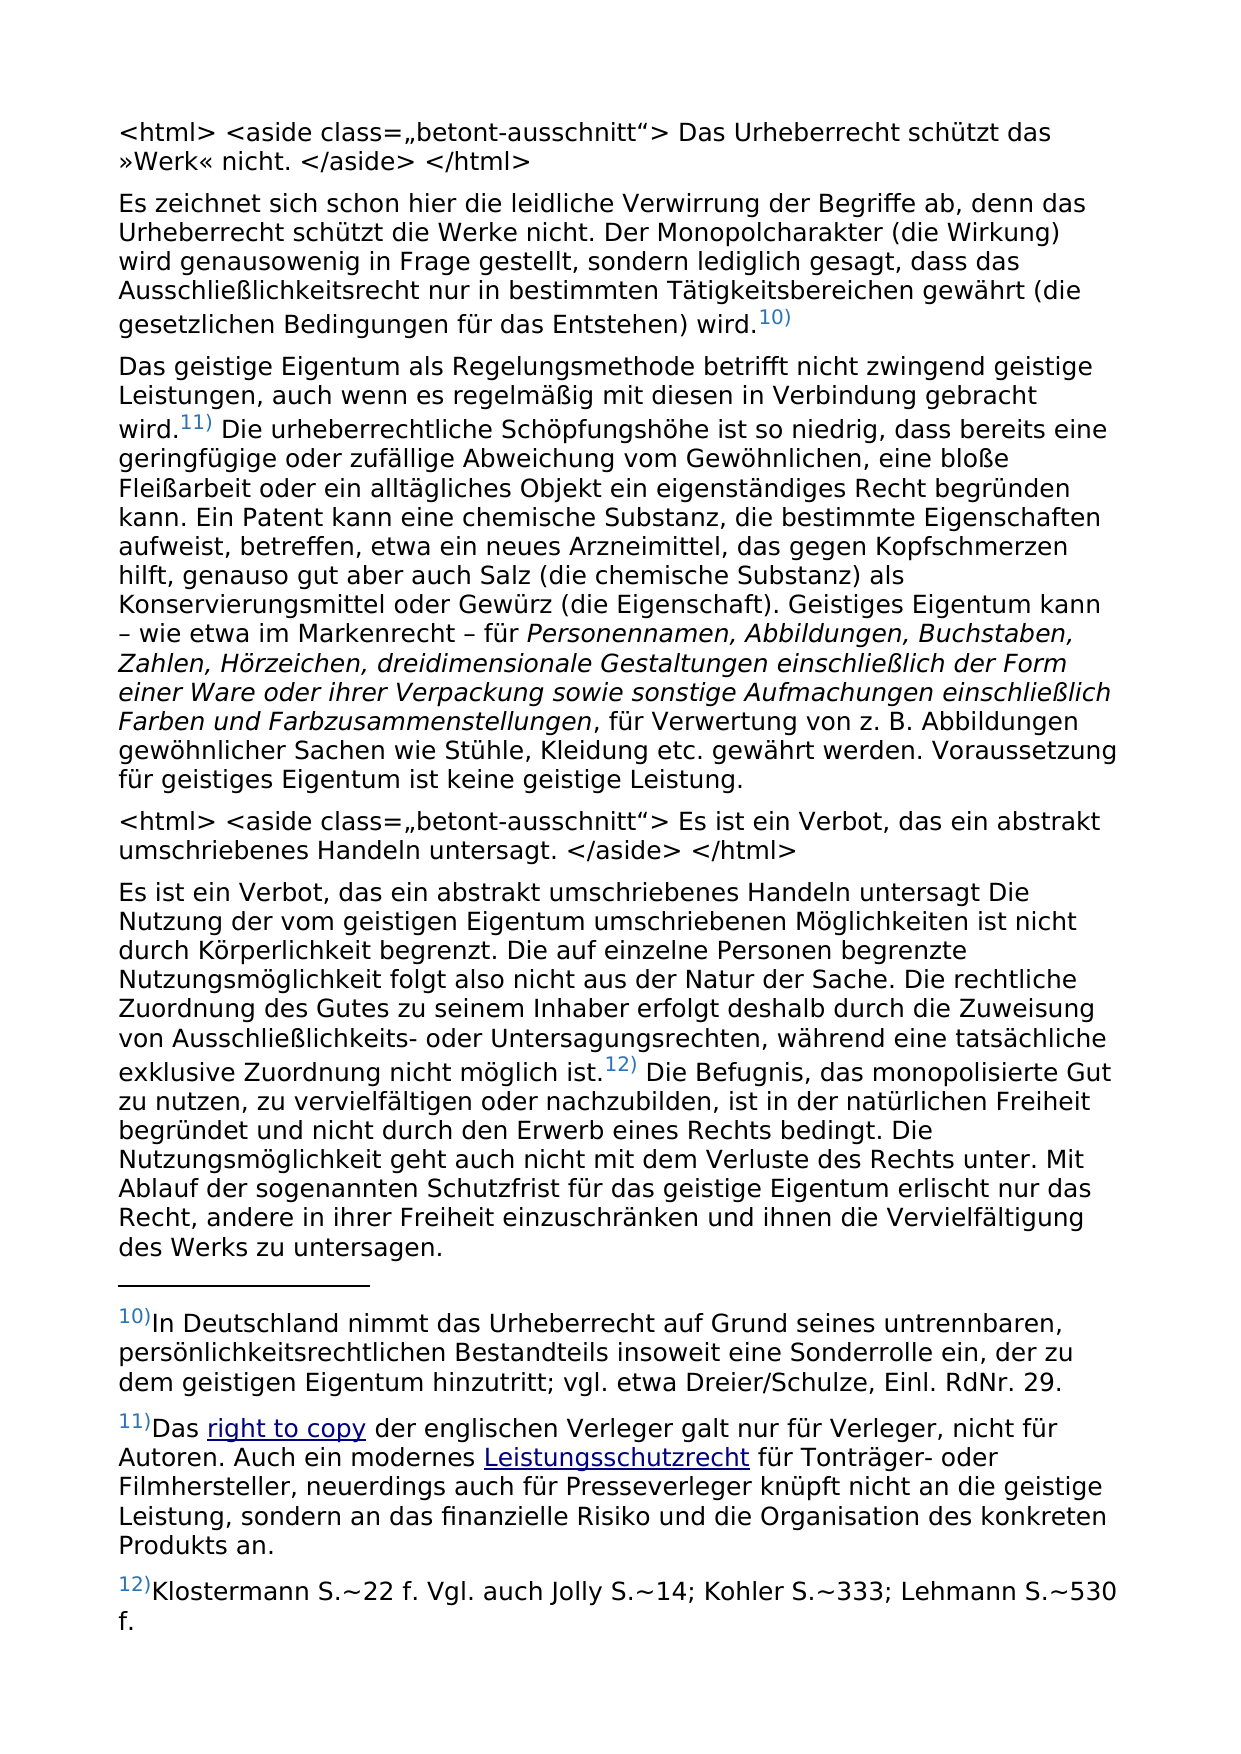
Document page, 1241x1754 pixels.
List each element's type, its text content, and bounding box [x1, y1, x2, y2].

text Es ist ein Verbot, das ein abstrakt umschriebenes Handeln untersagt Die Nutzung der vom geistigen Eigentum umschriebenen Möglichkeiten ist nicht durch Körperlichkeit begrenzt. Die auf einzelne Personen begrenzte Nutzungsmöglichkeit folgt also nicht aus der Natur der Sache. Die rechtliche Zuordnung des Gutes zu seinem Inhaber erfolgt deshalb durch die Zuweisung von Ausschließlichkeits- oder Untersagungsrechten, während eine tatsächliche exklusive Zuordnung nicht möglich ist. Die Befugnis, das monopolisierte Gut zu nutzen, zu vervielfältigen oder nachzubilden, ist in der natürlichen Freiheit begründet und nicht durch den Erwerb eines Rechts bedingt. Die Nutzungsmöglichkeit geht auch nicht mit dem Verluste des Rechts unter. Mit Ablauf der sogenannten Schutzfrist für das geistige Eigentum erlischt nur das Recht, andere in ihrer Freiheit einzuschränken und ihnen die Vervielfältigung des Werks zu untersagen. [118, 878, 1122, 1262]
text <html> <aside class=„betont-ausschnitt“> Das Urheberrecht schützt das »Werk« nicht. </aside> </html> [118, 118, 1122, 176]
text Das geistige Eigentum als Regelungsmethode betrifft nicht zwingend geistige Leistungen, auch wenn es regelmäßig mit diesen in Verbindung gebracht wird. Die urheberrechtliche Schöpfungshöhe ist so niedrig, dass bereits eine geringfügige oder zufällige Abweichung vom Gewöhnlichen, eine bloße Fleißarbeit oder ein alltägliches Objekt ein eigenständiges Recht begründen kann. Ein Patent kann eine chemische Substanz, die bestimmte Eigenschaften aufweist, betreffen, etwa ein neues Arzneimittel, das gegen Kopfschmerzen hilft, genauso gut aber auch Salz (die chemische Substanz) als Konservierungsmittel oder Gewürz (die Eigenschaft). Geistiges Eigentum kann – wie etwa im Markenrecht – für Personennamen, Abbildungen, Buchstaben, Zahlen, Hörzeichen, dreidimensionale Gestaltungen einschließlich der Form einer Ware oder ihrer Verpackung sowie sonstige Aufmachungen einschließlich Farben und Farbzusammenstellungen, für Verwertung von z. B. Abbildungen gewöhnlicher Sachen wie Stühle, Kleidung etc. gewährt werden. Voraussetzung für geistiges Eigentum ist keine geistige Leistung. [118, 352, 1122, 794]
text Das right to copy der englischen Verleger galt nur für Verleger, nicht für Autoren. Auch ein modernes Leistungsschutzrecht für Tonträger- oder Filmhersteller, neuerdings auch für Presseverleger knüpft nicht an die geistige Leistung, sondern an das finanzielle Risiko und die Organisation des konkreten Produkts an. [118, 1409, 1122, 1560]
text In Deutschland nimmt das Urheberrecht auf Grund seines untrennbaren, persönlichkeitsrechtlichen Bestandteils insoweit eine Sonderrolle ein, der zu dem geistigen Eigentum hinzutritt; vgl. etwa Dreier/Schulze, Einl. RdNr. 29. [118, 1304, 1122, 1397]
text <html> <aside class=„betont-ausschnitt“> Es ist ein Verbot, das ein abstrakt umschriebenes Handeln untersagt. </aside> </html> [118, 807, 1122, 865]
text Klostermann S.~22 f. Vgl. auch Jolly S.~14; Kohler S.~333; Lehmann S.~530 f. [118, 1573, 1122, 1636]
text Es zeichnet sich schon hier die leidliche Verwirrung der Begriffe ab, denn das Urheberrecht schützt die Werke nicht. Der Monopolcharakter (die Wirkung) wird genausowenig in Frage gestellt, sondern lediglich gesagt, dass das Ausschließlichkeitsrecht nur in bestimmten Tätigkeitsbereichen gewährt (die gesetzlichen Bedingungen für das Entstehen) wird. [118, 189, 1122, 340]
